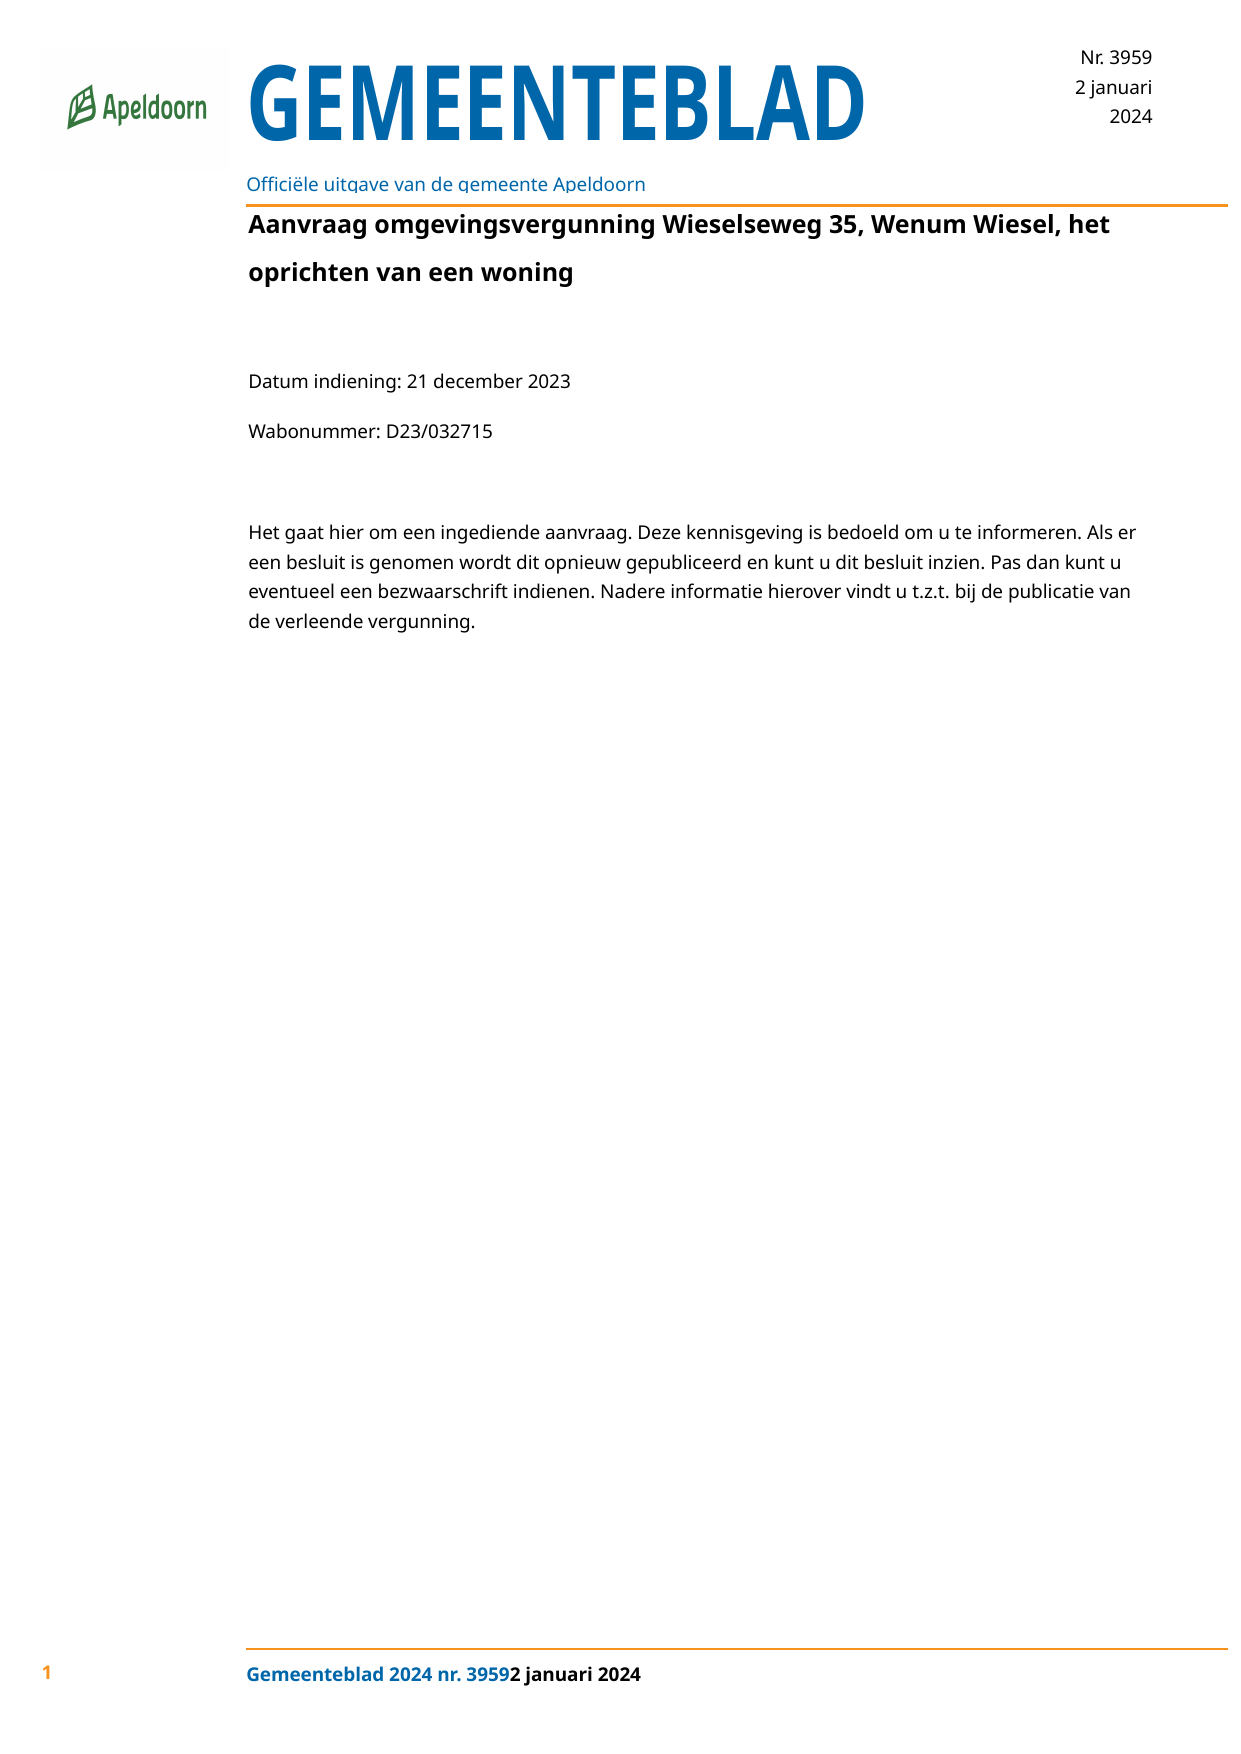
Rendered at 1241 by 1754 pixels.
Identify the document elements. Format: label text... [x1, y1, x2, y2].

text Aanvraag omgevingsvergunning Wieselseweg 35, Wenum Wiesel, het oprichten van een woning [248, 207, 1152, 288]
text Datum indiening: 21 december 2023 [248, 368, 1152, 394]
picture [41, 47, 231, 172]
text Wabonummer: D23/032715 [248, 419, 1152, 444]
text Het gaat hier om een ingediende aanvraag. Deze kennisgeving is bedoeld om u te informeren. Als er een besluit is genomen wordt dit opnieuw gepubliceerd en kunt u dit besluit inzien. Pas dan kunt u eventueel een bezwaarschrift indienen. Nadere informatie hierover vindt u t.z.t. bij de publicatie van de verleende vergunning. [248, 519, 1152, 634]
